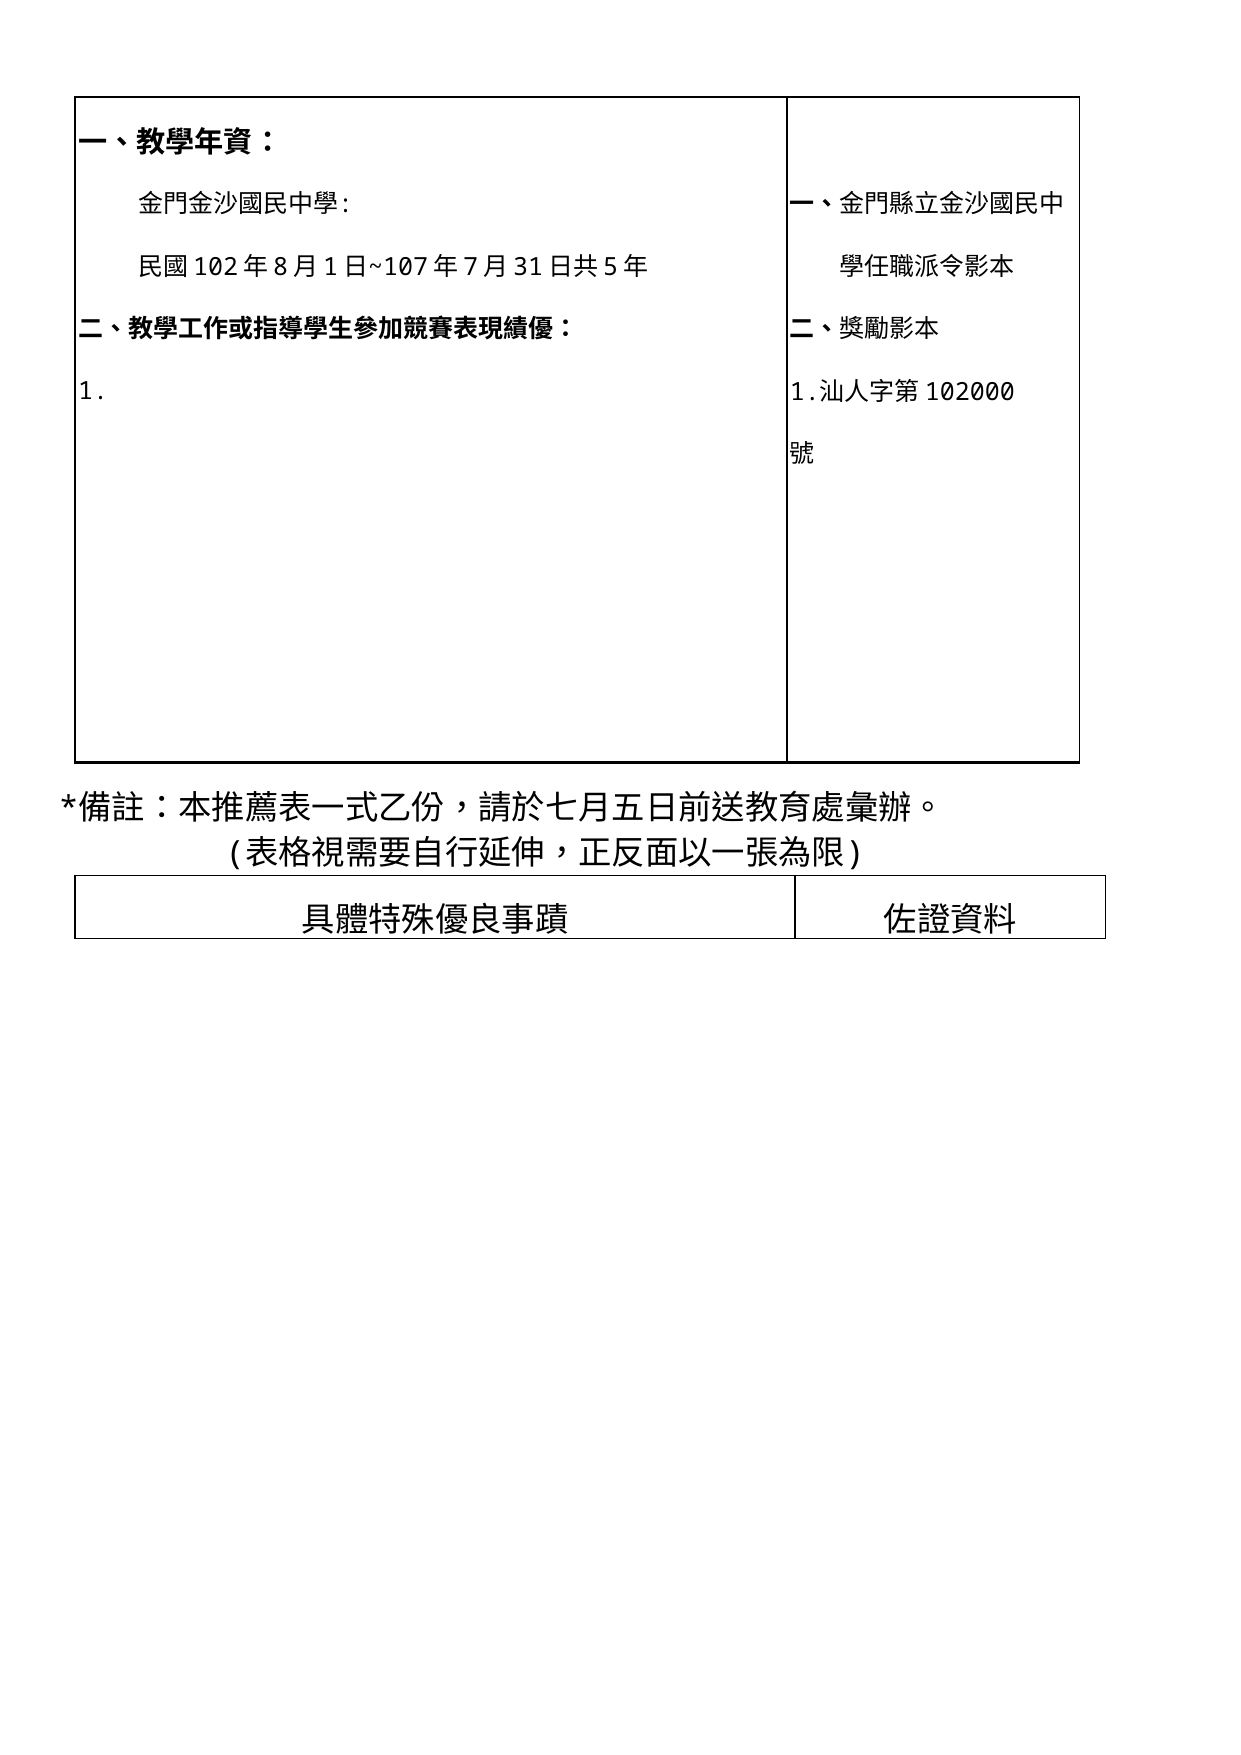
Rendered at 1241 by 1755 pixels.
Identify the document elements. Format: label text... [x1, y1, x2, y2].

table_header 佐證資料 [796, 876, 1105, 938]
table_cell 一、教學年資： 金門金沙國民中學: 民國102年8月1日~107年7月31日共5年 二、教學工作或指導學生參加競賽表現績優： 1. [76, 98, 786, 761]
text *備註：本推薦表一式乙份，請於七月五日前送教育處彙辦。 [25, 763, 1165, 826]
table_header 具體特殊優良事蹟 [76, 876, 794, 938]
text (表格視需要自行延伸，正反面以一張為限) [25, 826, 1165, 874]
table_cell 一、金門縣立金沙國民中學任職派令影本 二、獎勵影本 1.汕人字第102000 號 [788, 98, 1079, 761]
